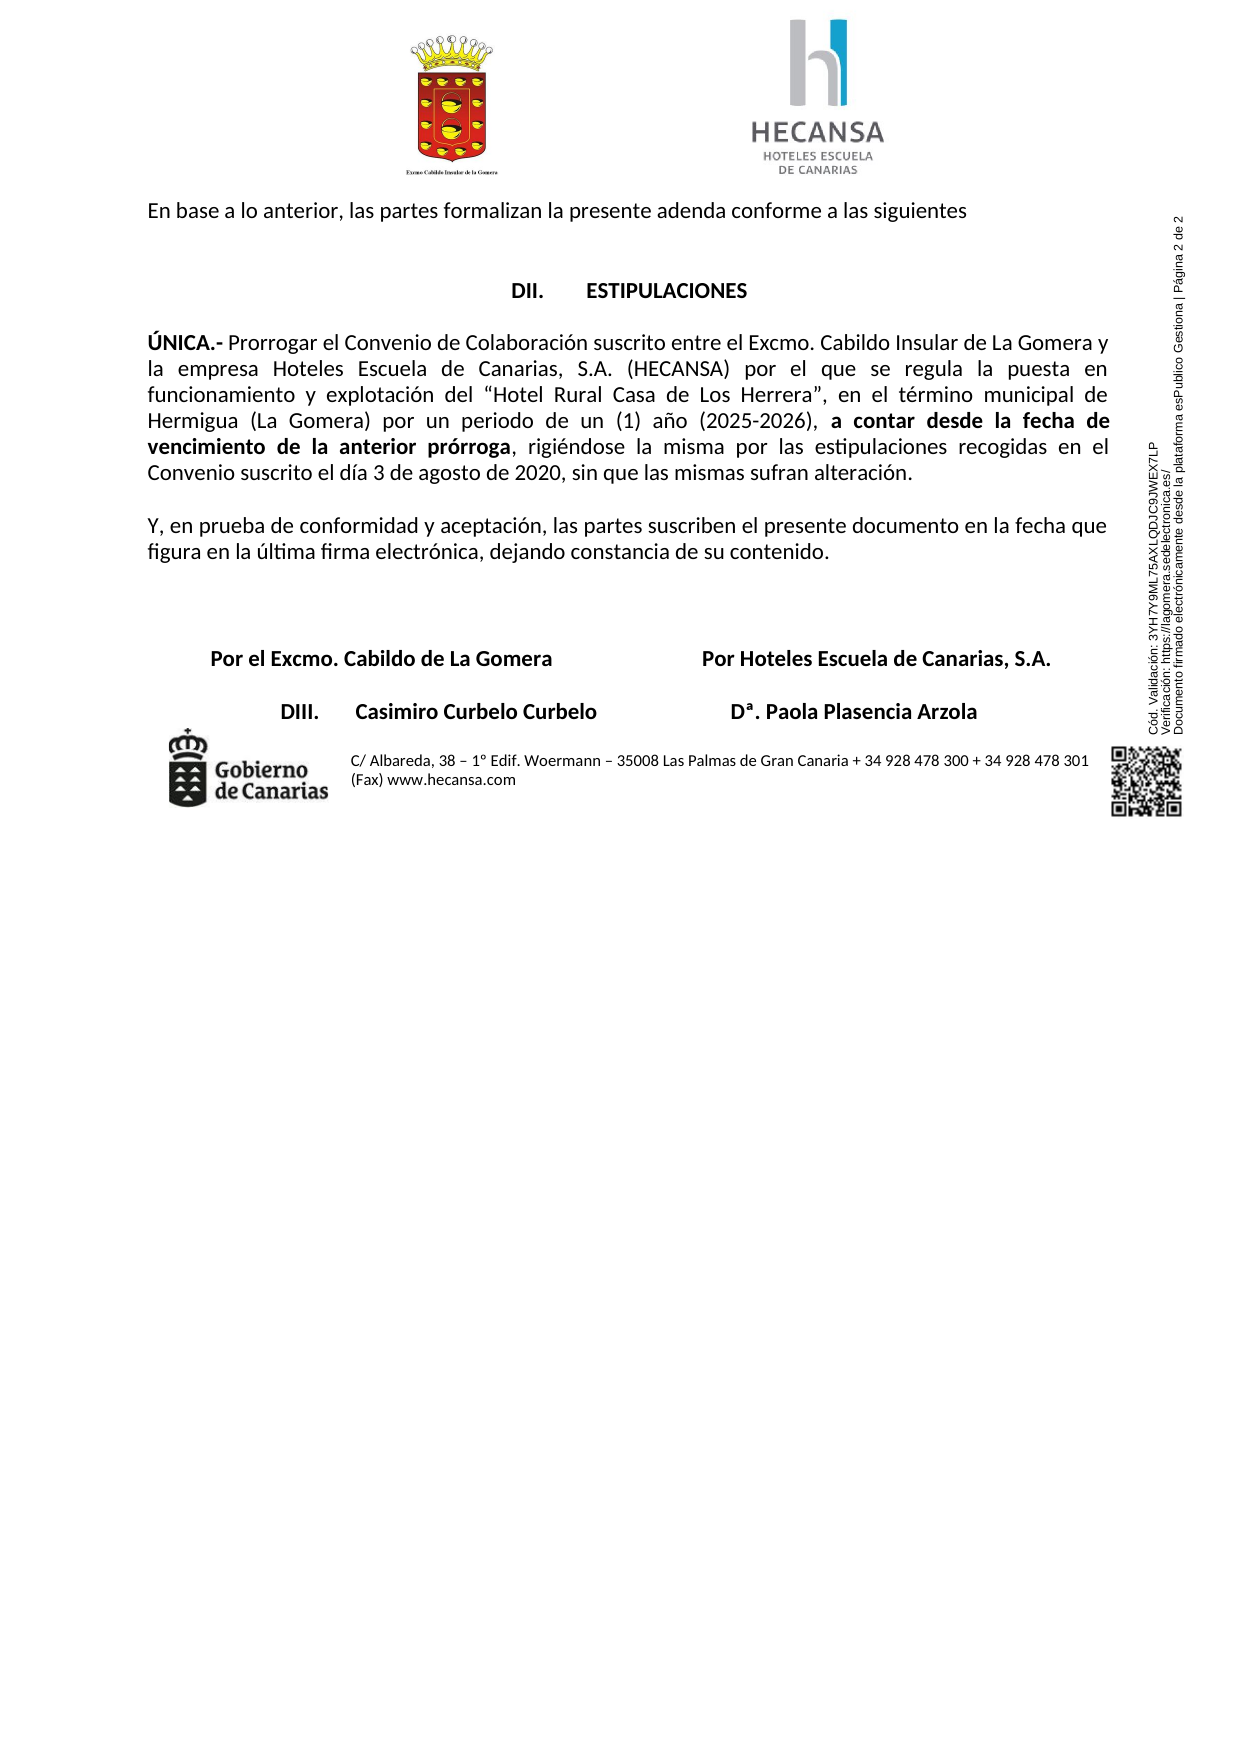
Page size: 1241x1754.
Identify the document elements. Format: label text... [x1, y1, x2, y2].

text Por el Excmo. Cabildo de La Gomera Por Hoteles Escuela de Canarias, S.A. [148, 644, 1122, 672]
text En base a lo anterior, las partes formalizan la presente adenda conforme a las siguientes [147, 198, 1122, 224]
subtitle Casimiro Curbelo Curbelo Dª. Paola Plasencia Arzola [148, 697, 1122, 726]
subtitle ESTIPULACIONES [148, 276, 1122, 304]
text ÚNICA.- Prorrogar el Convenio de Colaboración suscrito entre el Excmo. Cabildo Insular de La Gomera y la empresa Hoteles Escuela de Canarias, S.A. (HECANSA) por el que se regula la puesta en funcionamiento y explotación del “Hotel Rural Casa de Los Herrera”, en el término municipal de Hermigua (La Gomera) por un periodo de un (1) año (2025-2026), a contar desde la fecha de vencimiento de la anterior prórroga, rigiéndose la misma por las estipulaciones recogidas en el Convenio suscrito el día 3 de agosto de 2020, sin que las mismas sufran alteración. [147, 329, 1122, 486]
text Y, en prueba de conformidad y aceptación, las partes suscriben el presente documento en la fecha que figura en la última firma electrónica, dejando constancia de su contenido. [147, 513, 1122, 565]
text C/ Albareda, 38 – 1º Edif. Woermann – 35008 Las Palmas de Gran Canaria + 34 928 478 300 + 34 928 478 301 [329, 751, 1110, 770]
text (Fax) www.hecansa.com [329, 770, 1110, 789]
